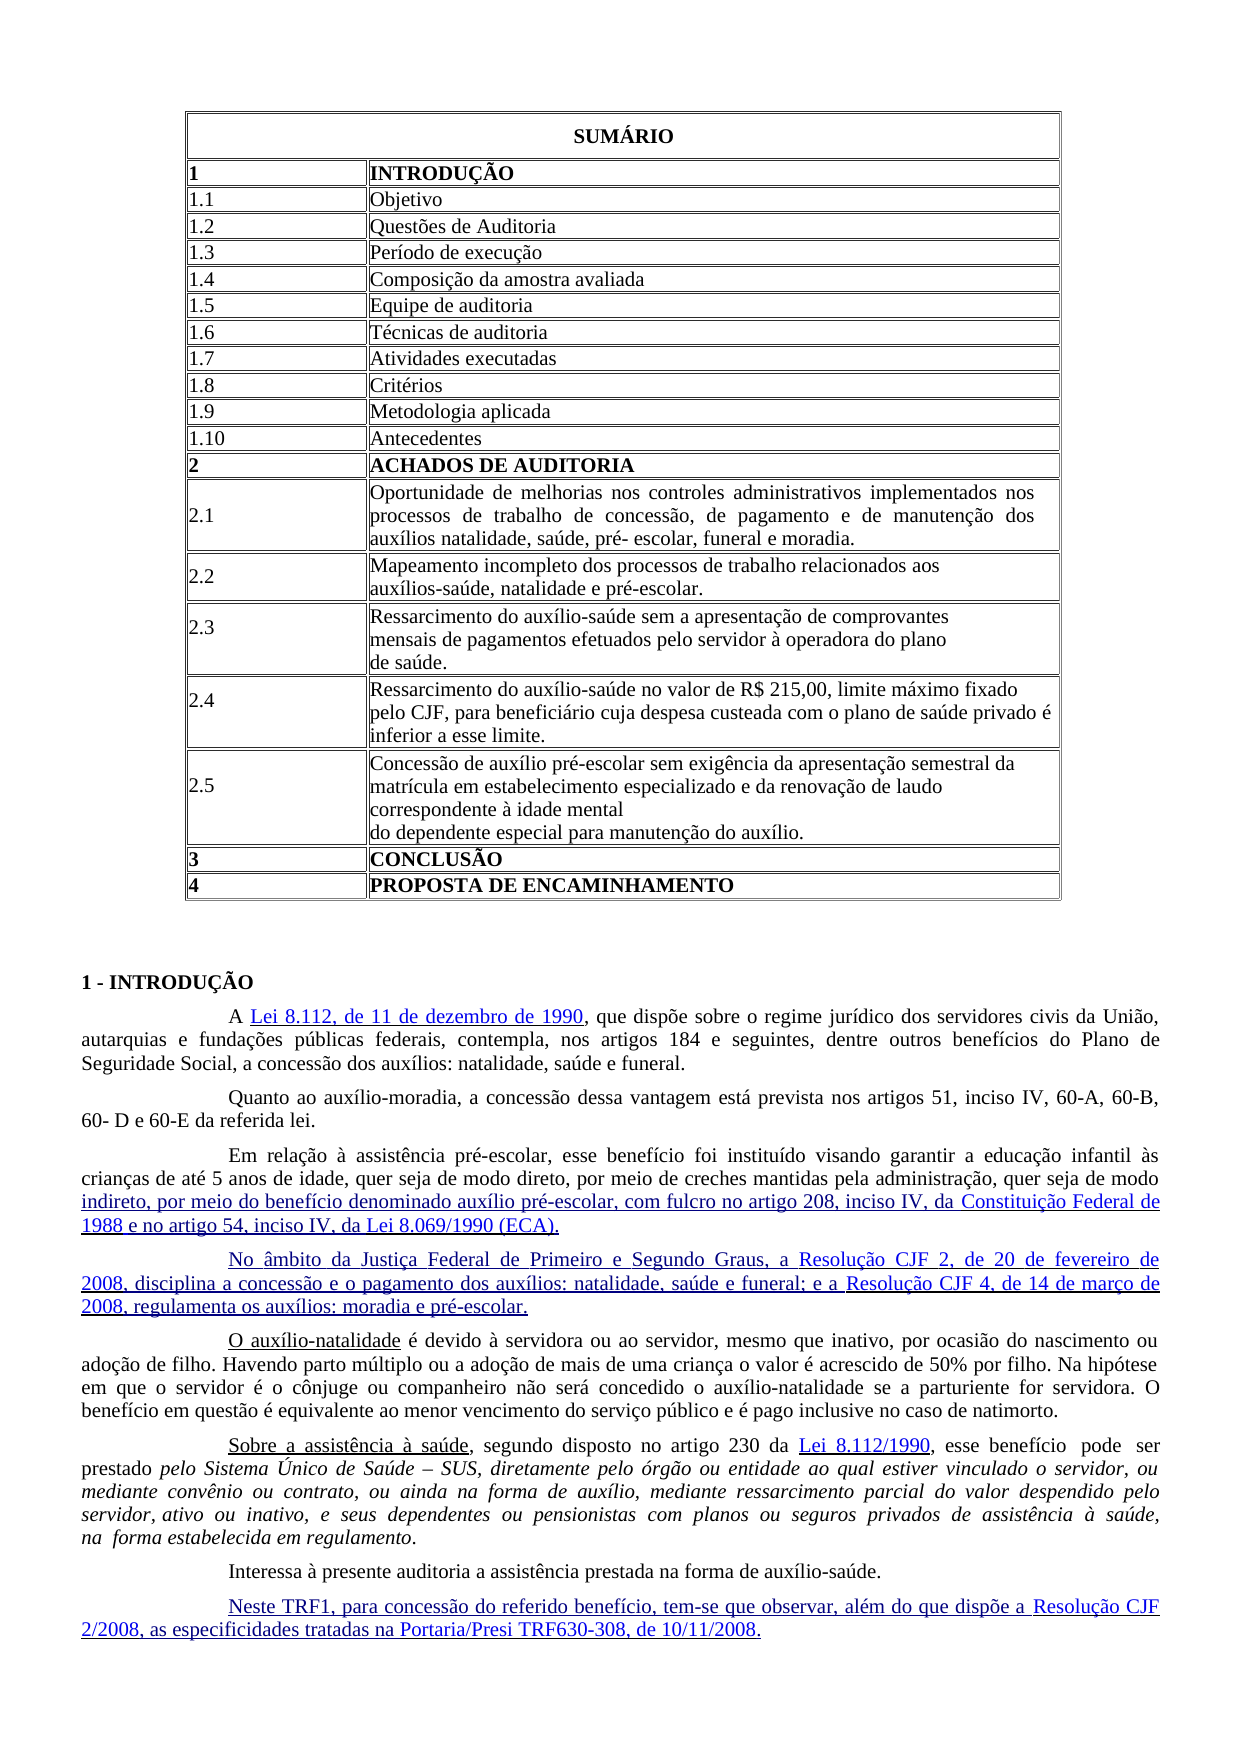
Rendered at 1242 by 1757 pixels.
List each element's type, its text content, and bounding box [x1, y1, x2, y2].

table_cell 2.4 [188, 677, 366, 747]
table_cell PROPOSTA DE ENCAMINHAMENTO [370, 874, 1059, 897]
table_cell 1.7 [188, 347, 366, 370]
table_cell CONCLUSÃO [370, 848, 1059, 871]
table_cell Atividades executadas [370, 347, 1059, 370]
table_cell Questões de Auditoria [370, 214, 1059, 238]
subtitle - INTRODUÇÃO [81, 970, 1181, 994]
text 2008, regulamenta os auxílios: moradia e pré-escolar. [81, 1292, 1160, 1318]
text Interessa à presente auditoria a assistência prestada na forma de auxílio-saúde. [228, 1559, 1181, 1583]
table_cell 2.2 [188, 554, 366, 600]
table_cell 2.3 [188, 604, 366, 674]
table_cell 1.4 [188, 267, 366, 291]
text Sobre a assistência à saúde, segundo disposto no artigo 230 da Lei 8.112/1990, esse benefício pode ser prestado pelo Sistema Único de Saúde – SUS, diretamente pelo órgão ou entidade ao qual estiver vinculado o servidor, ou mediante convênio ou contrato, ou ainda na forma de auxílio, mediante ressarcimento parcial do valor despendido pelo servidor, ativo ou inativo, e seus dependentes ou pensionistas com planos ou seguros privados de assistência à saúde, na forma estabelecida em regulamento. [81, 1433, 1160, 1549]
table_cell 1.8 [188, 374, 366, 397]
table_cell Ressarcimento do auxílio-saúde sem a apresentação de comprovantes mensais de pagamentos efetuados pelo servidor à operadora do plano de saúde. [370, 604, 1059, 674]
text 1988 e no artigo 54, inciso IV, da Lei 8.069/1990 (ECA). [81, 1211, 1160, 1237]
table_cell 2 [188, 454, 366, 477]
table_cell Oportunidade de melhorias nos controles administrativos implementados nos processos de trabalho de concessão, de pagamento e de manutenção dos auxílios natalidade, saúde, pré- escolar, funeral e moradia. [370, 480, 1059, 550]
table_cell Ressarcimento do auxílio-saúde no valor de R$ 215,00, limite máximo fixado pelo CJF, para beneficiário cuja despesa custeada com o plano de saúde privado é inferior a esse limite. [370, 677, 1059, 747]
table_cell 3 [188, 848, 366, 871]
table_cell Objetivo [370, 188, 1059, 211]
table_cell Período de execução [370, 241, 1059, 264]
table_cell 2.1 [188, 480, 366, 550]
table_cell Critérios [370, 374, 1059, 397]
text No âmbito da Justiça Federal de Primeiro e Segundo Graus, a Resolução CJF 2, de 20 de fevereiro de 2008, disciplina a concessão e o pagamento dos auxílios: natalidade, saúde e funeral; e a Resolução CJF 4, de 14 de março de [81, 1247, 1160, 1291]
table_cell 1.1 [188, 188, 366, 211]
text Neste TRF1, para concessão do referido benefício, tem-se que observar, além do que dispõe a Resolução CJF 2/2008, as especificidades tratadas na Portaria/Presi TRF630-308, de 10/11/2008. [81, 1594, 1160, 1641]
table_cell ACHADOS DE AUDITORIA [370, 454, 1059, 477]
table_cell INTRODUÇÃO [370, 161, 1059, 184]
table_cell 4 [188, 874, 366, 897]
table_cell 1.9 [188, 400, 366, 423]
table_cell 1.2 [188, 214, 366, 238]
table_cell Equipe de auditoria [370, 294, 1059, 317]
text A Lei 8.112, de 11 de dezembro de 1990, que dispõe sobre o regime jurídico dos servidores civis da União, autarquias e fundações públicas federais, contempla, nos artigos 184 e seguintes, dentre outros benefícios do Plano de Seguridade Social, a concessão dos auxílios: natalidade, saúde e funeral. [81, 1004, 1161, 1074]
table_cell 1.3 [188, 241, 366, 264]
table_cell 1.6 [188, 321, 366, 344]
text O auxílio-natalidade é devido à servidora ou ao servidor, mesmo que inativo, por ocasião do nascimento ou adoção de filho. Havendo parto múltiplo ou a adoção de mais de uma criança o valor é acrescido de 50% por filho. Na hipótese em que o servidor é o cônjuge ou companheiro não será concedido o auxílio-natalidade se a parturiente for servidora. O benefício em questão é equivalente ao menor vencimento do serviço público e é pago inclusive no caso de natimorto. [81, 1328, 1160, 1422]
table_cell Antecedentes [370, 427, 1059, 450]
table_header SUMÁRIO [188, 114, 1059, 158]
table_cell Mapeamento incompleto dos processos de trabalho relacionados aos auxílios-saúde, natalidade e pré-escolar. [370, 554, 1059, 600]
table_cell 2.5 [188, 751, 366, 844]
table_cell 1 [188, 161, 366, 184]
table_cell Composição da amostra avaliada [370, 267, 1059, 291]
text Quanto ao auxílio-moradia, a concessão dessa vantagem está prevista nos artigos 51, inciso IV, 60-A, 60-B, 60- D e 60-E da referida lei. [81, 1085, 1159, 1132]
table_cell 1.10 [188, 427, 366, 450]
table_cell Metodologia aplicada [370, 400, 1059, 423]
table_cell Concessão de auxílio pré-escolar sem exigência da apresentação semestral da matrícula em estabelecimento especializado e da renovação de laudo correspondente à idade mental do dependente especial para manutenção do auxílio. [370, 751, 1059, 844]
table_cell Técnicas de auditoria [370, 321, 1059, 344]
text Em relação à assistência pré-escolar, esse benefício foi instituído visando garantir a educação infantil às crianças de até 5 anos de idade, quer seja de modo direto, por meio de creches mantidas pela administração, quer seja de modo indireto, por meio do benefício denominado auxílio pré-escolar, com fulcro no artigo 208, inciso IV, da Constituição Federal de [81, 1143, 1160, 1210]
table_cell 1.5 [188, 294, 366, 317]
